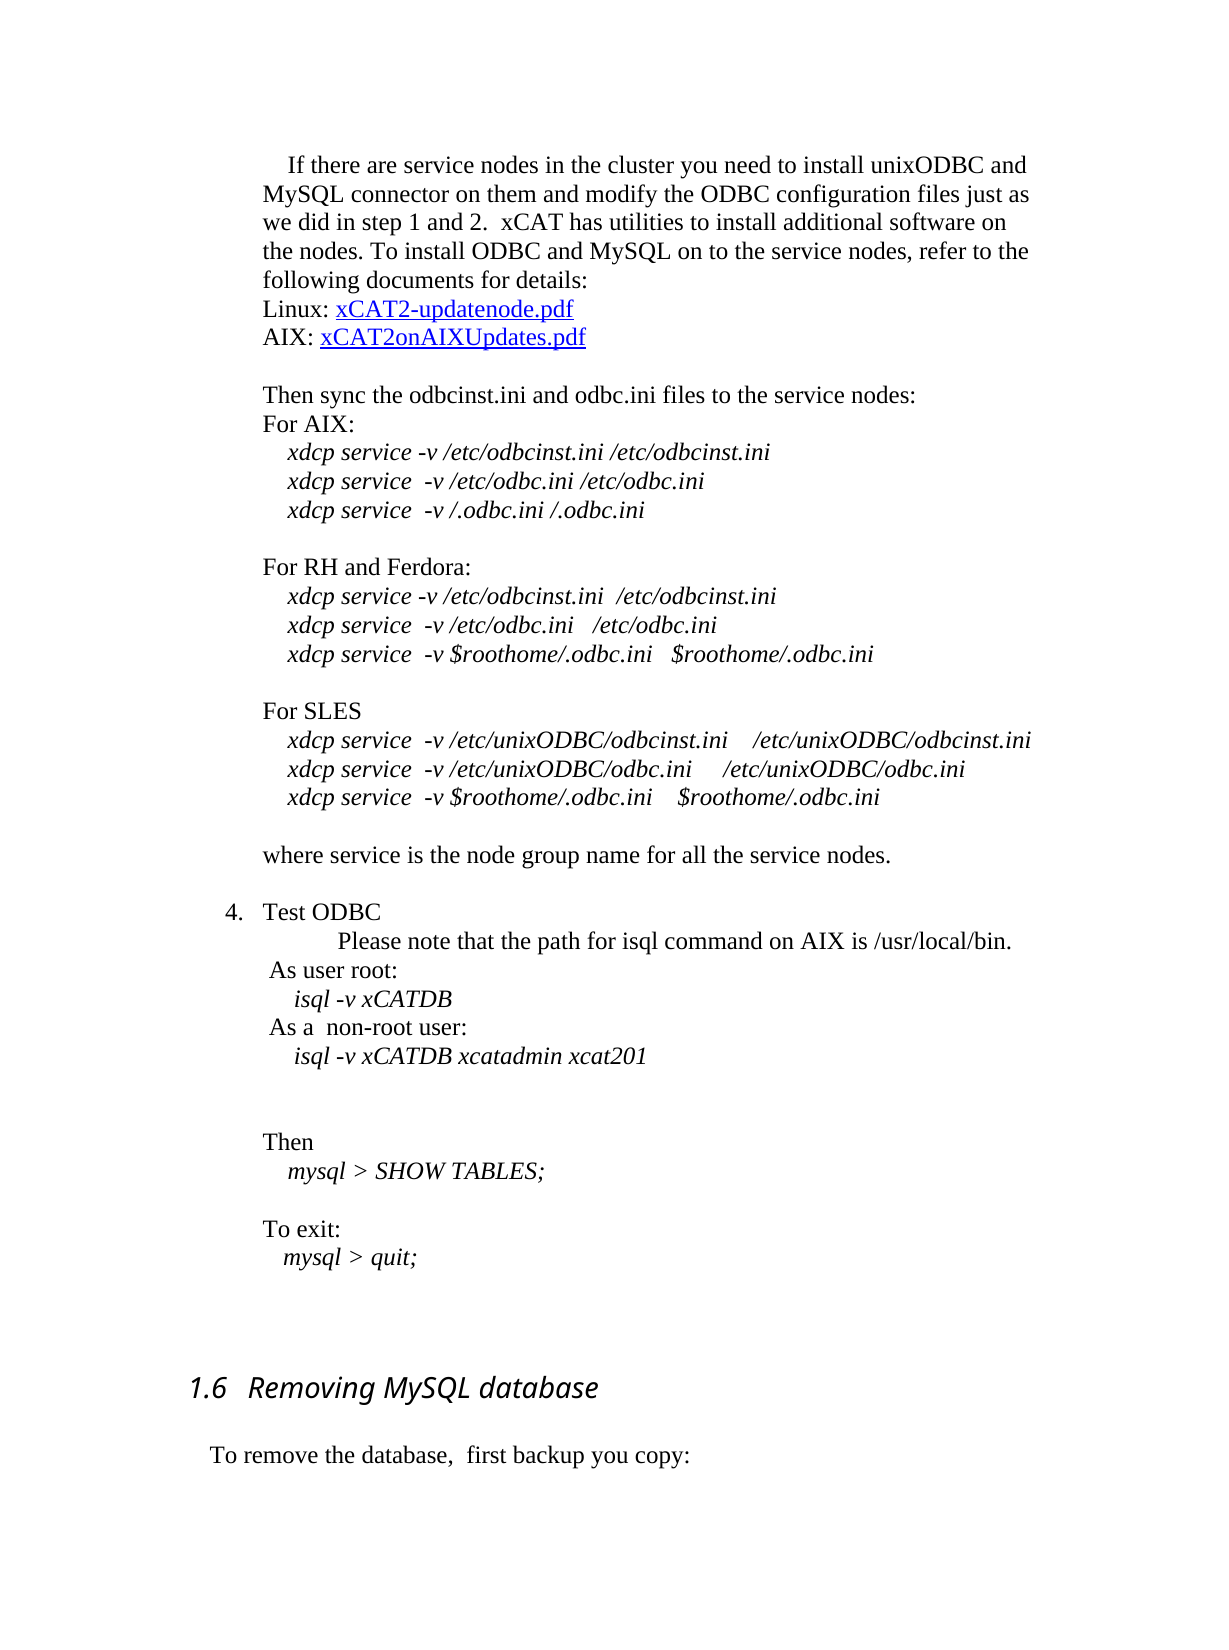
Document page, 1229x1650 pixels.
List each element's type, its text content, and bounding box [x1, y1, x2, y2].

text isql -v xCATDB [262, 984, 1041, 1012]
subtitle Removing MySQL database [187, 1367, 1041, 1407]
text As user root: [187, 955, 1041, 984]
text mysql > SHOW TABLES; [262, 1156, 1041, 1185]
text mysql > quit; [262, 1242, 1041, 1271]
text xdcp service -v /etc/unixODBC/odbcinst.ini /etc/unixODBC/odbcinst.ini [262, 725, 1041, 754]
text where service is the node group name for all the service nodes. [262, 840, 1041, 869]
text For SLES [262, 696, 1041, 725]
text As a non-root user: [262, 1012, 1041, 1041]
text xdcp service -v /etc/unixODBC/odbc.ini /etc/unixODBC/odbc.ini [262, 754, 1041, 782]
text If there are service nodes in the cluster you need to install unixODBC and MySQL connector on them and modify the ODBC configuration files just as we did in step 1 and 2. xCAT has utilities to install additional software on the nodes. To install ODBC and MySQL on to the service nodes, refer to the following documents for details: [262, 150, 1041, 294]
text AIX: xCAT2onAIXUpdates.pdf [262, 322, 1041, 351]
list Test ODBC [225, 897, 1041, 926]
text Then sync the odbcinst.ini and odbc.ini files to the service nodes: [262, 380, 1041, 409]
text Linux: xCAT2-updatenode.pdf [262, 294, 1041, 322]
text xdcp service -v /etc/odbc.ini /etc/odbc.ini [262, 466, 1041, 495]
text xdcp service -v /etc/odbcinst.ini /etc/odbcinst.ini [262, 437, 1041, 466]
text For AIX: [262, 409, 1041, 437]
text For RH and Ferdora: [262, 552, 1041, 581]
text To exit: [262, 1214, 1041, 1242]
text xdcp service -v $roothome/.odbc.ini $roothome/.odbc.ini [262, 639, 1041, 667]
text xdcp service -v /etc/odbcinst.ini /etc/odbcinst.ini [262, 581, 1041, 610]
text xdcp service -v /.odbc.ini /.odbc.ini [262, 495, 1041, 524]
text xdcp service -v $roothome/.odbc.ini $roothome/.odbc.ini [262, 782, 1041, 811]
list Please note that the path for isql command on AIX is /usr/local/bin. [300, 926, 1041, 955]
text Then [262, 1127, 1041, 1156]
text To remove the database, first backup you copy: [187, 1440, 1041, 1469]
text xdcp service -v /etc/odbc.ini /etc/odbc.ini [262, 610, 1041, 639]
text isql -v xCATDB xcatadmin xcat201 [262, 1041, 1041, 1070]
